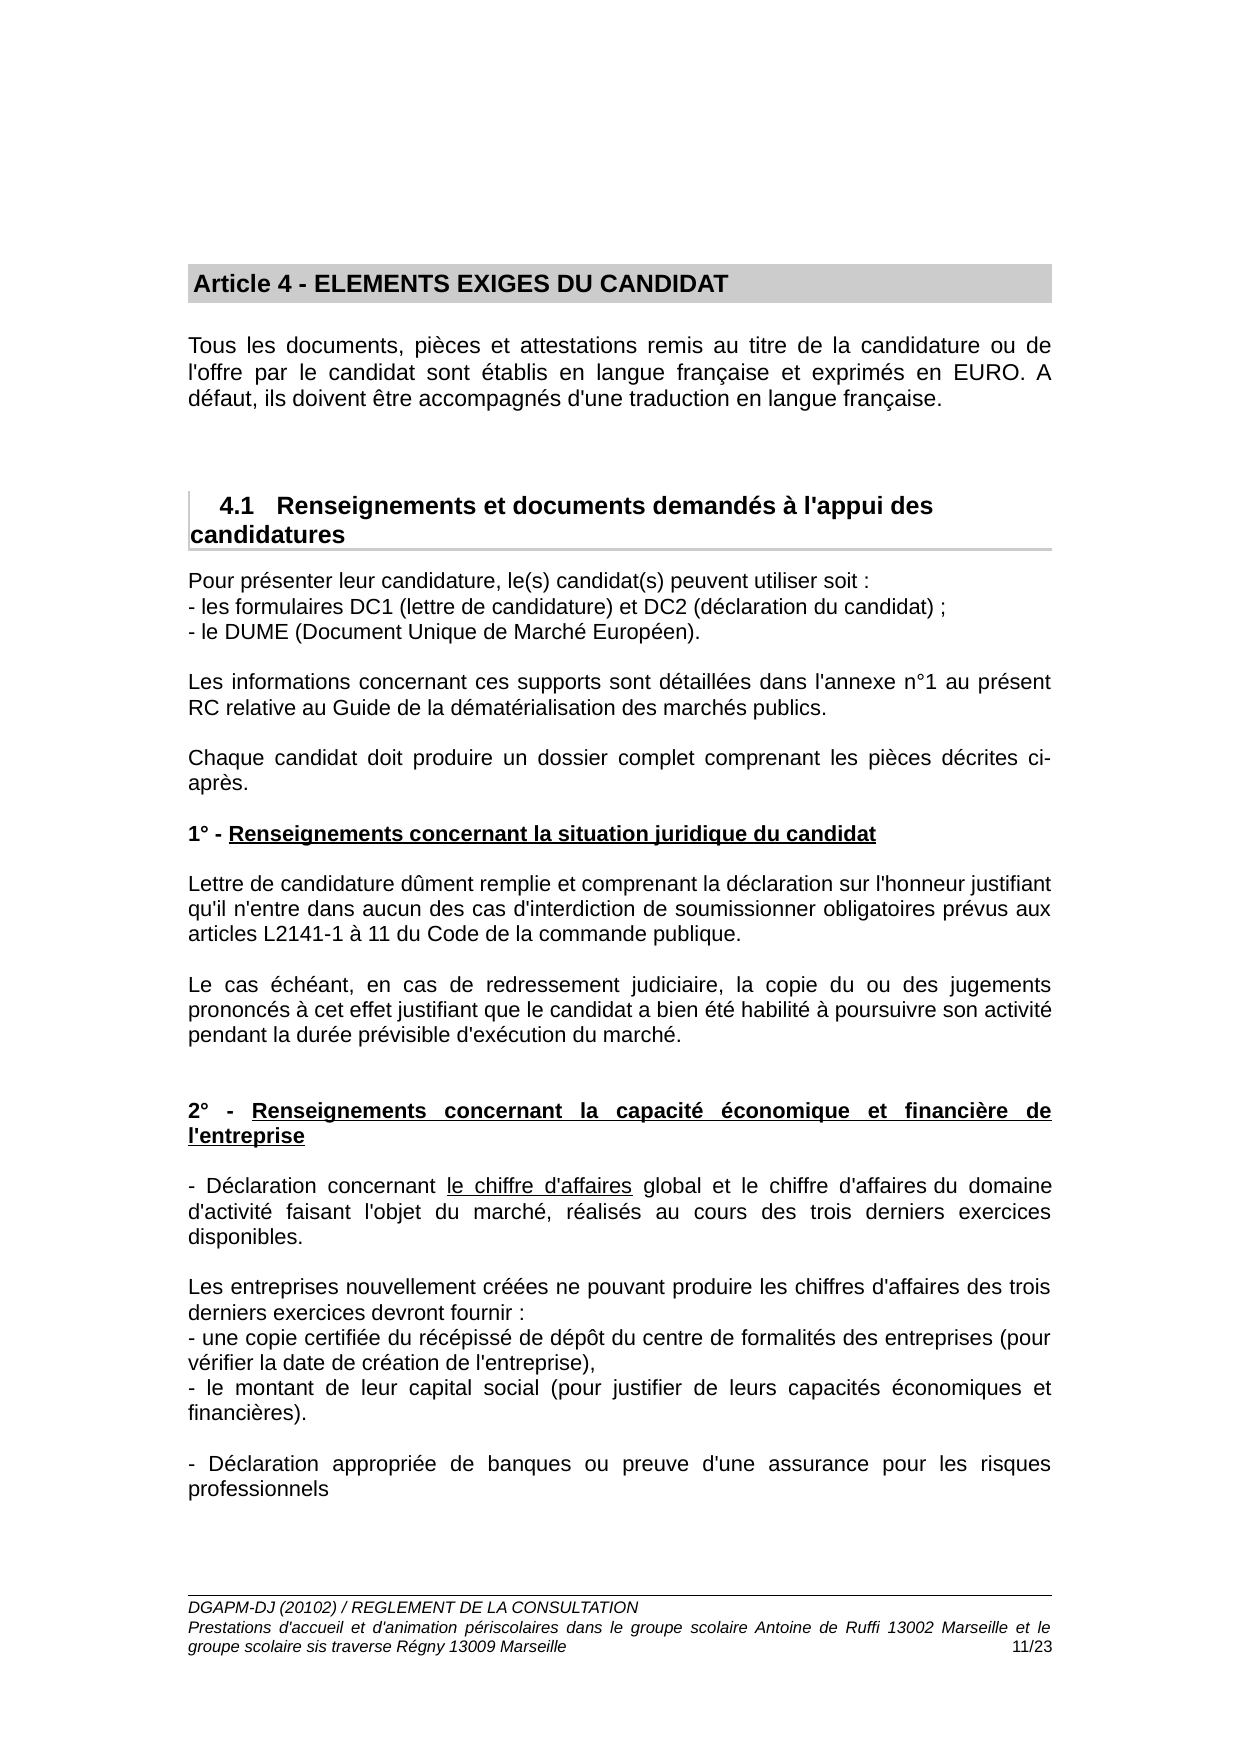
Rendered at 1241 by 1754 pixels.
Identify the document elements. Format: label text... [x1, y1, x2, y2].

text Chaque candidat doit produire un dossier complet comprenant les pièces décrites ci-après. [188, 745, 1052, 795]
text - Déclaration appropriée de banques ou preuve d'une assurance pour les risques professionnels [188, 1451, 1052, 1501]
text - les formulaires DC1 (lettre de candidature) et DC2 (déclaration du candidat) ; [188, 593, 1052, 619]
text - le DUME (Document Unique de Marché Européen). [188, 619, 1052, 644]
text Pour présenter leur candidature, le(s) candidat(s) peuvent utiliser soit : [188, 568, 1052, 593]
text Lettre de candidature dûment remplie et comprenant la déclaration sur l'honneur justifiant qu'il n'entre dans aucun des cas d'interdiction de soumissionner obligatoires prévus aux articles L2141-1 à 11 du Code de la commande publique. [188, 871, 1052, 946]
text - le montant de leur capital social (pour justifier de leurs capacités économiques et financières). [188, 1375, 1052, 1425]
subtitle ELEMENTS EXIGES DU CANDIDAT [190, 266, 1050, 300]
subtitle Renseignements et documents demandés à l'appui des candidatures [190, 491, 1052, 548]
text Les informations concernant ces supports sont détaillées dans l'annexe n°1 au présent RC relative au Guide de la dématérialisation des marchés publics. [188, 669, 1052, 719]
text 1° - Renseignements concernant la situation juridique du candidat [188, 820, 1052, 846]
text Le cas échéant, en cas de redressement judiciaire, la copie du ou des jugements prononcés à cet effet justifiant que le candidat a bien été habilité à poursuivre son activité pendant la durée prévisible d'exécution du marché. [188, 972, 1052, 1047]
text - Déclaration concernant le chiffre d'affaires global et le chiffre d'affaires du domaine d'activité faisant l'objet du marché, réalisés au cours des trois derniers exercices disponibles. [188, 1173, 1052, 1249]
text Les entreprises nouvellement créées ne pouvant produire les chiffres d'affaires des trois derniers exercices devront fournir : [188, 1274, 1052, 1324]
text Tous les documents, pièces et attestations remis au titre de la candidature ou de l'offre par le candidat sont établis en langue française et exprimés en EURO. A défaut, ils doivent être accompagnés d'une traduction en langue française. [188, 332, 1052, 411]
text 2° - Renseignements concernant la capacité économique et financière de l'entreprise [188, 1098, 1052, 1148]
text - une copie certifiée du récépissé de dépôt du centre de formalités des entreprises (pour vérifier la date de création de l'entreprise), [188, 1324, 1052, 1375]
